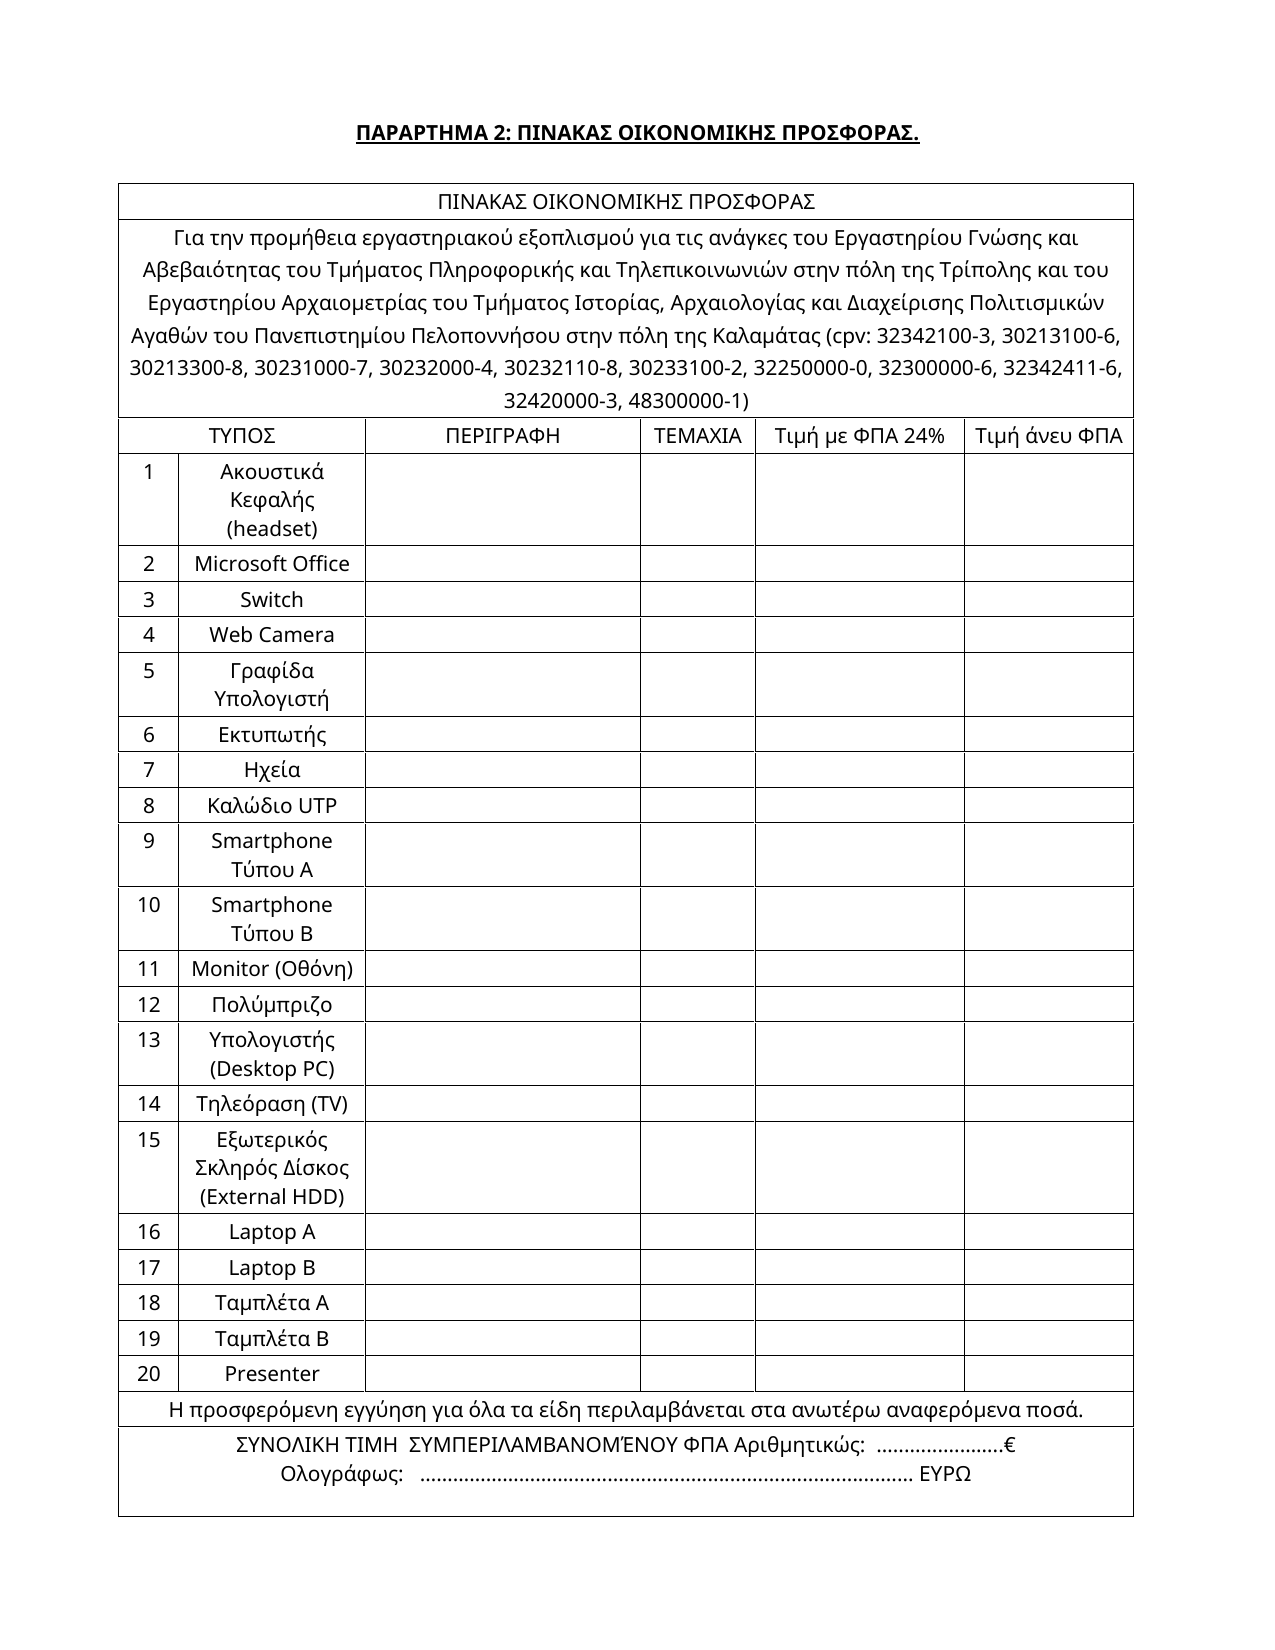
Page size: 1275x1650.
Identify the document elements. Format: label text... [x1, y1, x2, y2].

table_cell [756, 1023, 964, 1085]
table_cell [366, 1214, 640, 1249]
table_cell 8 [119, 788, 178, 822]
table_cell [641, 1250, 754, 1284]
table_cell [756, 1285, 964, 1320]
table_cell [366, 753, 640, 787]
table_cell Ακουστικά Κεφαλής (headset) [179, 454, 364, 545]
table_cell 16 [119, 1214, 178, 1249]
table_cell ΤΕΜΑΧΙΑ [641, 419, 754, 453]
table_cell [756, 618, 964, 652]
table_cell 7 [119, 753, 178, 787]
table_cell Laptop A [179, 1214, 364, 1249]
table_cell [641, 951, 754, 986]
table_cell [965, 951, 1133, 986]
table_cell 13 [119, 1023, 178, 1085]
table_cell [641, 1214, 754, 1249]
table_cell [756, 753, 964, 787]
table_cell [965, 653, 1133, 716]
table_cell [965, 987, 1133, 1021]
table_cell [641, 1122, 754, 1213]
table_cell [965, 1250, 1133, 1284]
table_cell Πολύμπριζο [179, 987, 364, 1021]
table_cell [366, 1285, 640, 1320]
table_cell [965, 753, 1133, 787]
table_cell [756, 1250, 964, 1284]
table_cell [641, 753, 754, 787]
table_cell [366, 653, 640, 716]
table_cell Τιμή άνευ ΦΠΑ [965, 419, 1133, 453]
table_cell 5 [119, 653, 178, 716]
table_cell 18 [119, 1285, 178, 1320]
table_cell [756, 546, 964, 581]
table_cell 9 [119, 824, 178, 886]
table_cell [756, 1321, 964, 1355]
table_cell [366, 788, 640, 822]
table_cell [366, 582, 640, 616]
table_cell [366, 1023, 640, 1085]
table_cell [641, 888, 754, 950]
table_cell 6 [119, 717, 178, 751]
table_cell Εκτυπωτής [179, 717, 364, 751]
table_cell Laptop Β [179, 1250, 364, 1284]
table_cell Τιμή με ΦΠΑ 24% [756, 419, 964, 453]
table_cell [756, 824, 964, 886]
table_cell [965, 1122, 1133, 1213]
table_cell Ταμπλέτα Β [179, 1321, 364, 1355]
table_cell [756, 1122, 964, 1213]
table_cell [366, 1122, 640, 1213]
table_header ΠΙΝΑΚΑΣ ΟΙΚΟΝΟΜΙΚΗΣ ΠΡΟΣΦΟΡΑΣ [119, 184, 1133, 219]
table_cell [641, 653, 754, 716]
table_cell Smartphone Τύπου Α [179, 824, 364, 886]
table_cell Switch [179, 582, 364, 616]
table_cell [965, 888, 1133, 950]
table_cell [756, 1086, 964, 1121]
table_cell [756, 888, 964, 950]
table_cell 12 [119, 987, 178, 1021]
table_cell Web Camera [179, 618, 364, 652]
table_cell [756, 454, 964, 545]
table_cell [641, 454, 754, 545]
table_cell [366, 1356, 640, 1391]
table_cell 2 [119, 546, 178, 581]
table_cell [756, 951, 964, 986]
table_cell [366, 951, 640, 986]
table_cell [965, 1321, 1133, 1355]
table_cell [965, 717, 1133, 751]
table_cell [366, 888, 640, 950]
table_cell [756, 788, 964, 822]
table_cell [641, 1086, 754, 1121]
table_cell Για την προμήθεια εργαστηριακού εξοπλισμού για τις ανάγκες του Εργαστηρίου Γνώσης και Αβεβαιότητας του Τμήματος Πληροφορικής και Τηλεπικοινωνιών στην πόλη της Τρίπολης και του Εργαστηρίου Αρχαιομετρίας του Τμήματος Ιστορίας, Αρχαιολογίας και Διαχείρισης Πολιτισμικών Αγαθών του Πανεπιστημίου Πελοποννήσου στην πόλη της Καλαμάτας (cpv: 32342100-3, 30213100-6, 30213300-8, 30231000-7, 30232000-4, 30232110-8, 30233100-2, 32250000-0, 32300000-6, 32342411-6, 32420000-3, 48300000-1) [119, 220, 1133, 417]
table_cell [965, 454, 1133, 545]
table_cell [641, 1321, 754, 1355]
table_cell [366, 987, 640, 1021]
table_cell [366, 1321, 640, 1355]
table_cell [366, 824, 640, 886]
table_cell Presenter [179, 1356, 364, 1391]
table_cell Γραφίδα Υπολογιστή [179, 653, 364, 716]
table_cell [756, 987, 964, 1021]
table_cell Καλώδιο UTP [179, 788, 364, 822]
table_cell ΠΕΡΙΓΡΑΦΗ [366, 419, 640, 453]
table_cell [641, 717, 754, 751]
table_cell [366, 1086, 640, 1121]
table_cell Υπολογιστής (Desktop PC) [179, 1023, 364, 1085]
table_cell [366, 717, 640, 751]
table_cell 11 [119, 951, 178, 986]
table_cell [366, 1250, 640, 1284]
table_cell [965, 1214, 1133, 1249]
table_cell [965, 1356, 1133, 1391]
table_cell 14 [119, 1086, 178, 1121]
table_cell [641, 582, 754, 616]
table_cell [366, 618, 640, 652]
table_cell Monitor (Οθόνη) [179, 951, 364, 986]
table_cell [965, 1023, 1133, 1085]
table_cell [965, 788, 1133, 822]
table_cell [641, 546, 754, 581]
table_cell [756, 582, 964, 616]
table_cell Ταμπλέτα Α [179, 1285, 364, 1320]
table_cell Εξωτερικός Σκληρός Δίσκος (External HDD) [179, 1122, 364, 1213]
table_cell [641, 1023, 754, 1085]
table_cell 4 [119, 618, 178, 652]
table_cell Τηλεόραση (TV) [179, 1086, 364, 1121]
table_cell Ηχεία [179, 753, 364, 787]
table_cell ΤΥΠΟΣ [119, 419, 364, 453]
table_cell 17 [119, 1250, 178, 1284]
table_cell [756, 653, 964, 716]
table_cell 19 [119, 1321, 178, 1355]
table_cell [366, 546, 640, 581]
table_cell [965, 618, 1133, 652]
table_cell [641, 1285, 754, 1320]
table_cell Smartphone Τύπου B [179, 888, 364, 950]
table_cell Η προσφερόμενη εγγύηση για όλα τα είδη περιλαμβάνεται στα ανωτέρω αναφερόμενα ποσά. [119, 1392, 1133, 1426]
table_cell [756, 717, 964, 751]
table_cell [641, 987, 754, 1021]
table_cell [756, 1356, 964, 1391]
table_cell 3 [119, 582, 178, 616]
table_cell 1 [119, 454, 178, 545]
table_cell [965, 1086, 1133, 1121]
table_cell Microsoft Office [179, 546, 364, 581]
table_cell [641, 824, 754, 886]
table_cell [965, 582, 1133, 616]
table_cell [965, 824, 1133, 886]
table_cell [641, 788, 754, 822]
table_cell [965, 546, 1133, 581]
table_cell ΣΥΝΟΛΙΚΗ ΤΙΜΗ ΣΥΜΠΕΡΙΛΑΜΒΑΝΟΜΈΝΟΥ ΦΠΑ Αριθμητικώς: …............……..€ Ολογράφως: ……………………….............................................................. ΕΥΡΩ [119, 1428, 1133, 1516]
table_cell [641, 618, 754, 652]
table_cell 10 [119, 888, 178, 950]
table_cell 15 [119, 1122, 178, 1213]
table_cell 20 [119, 1356, 178, 1391]
table_cell [641, 1356, 754, 1391]
text ΠΑΡΑΡΤΗΜΑ 2: ΠΙΝΑΚΑΣ ΟΙΚΟΝΟΜΙΚΗΣ ΠΡΟΣΦΟΡΑΣ. [118, 118, 1157, 147]
table_cell [756, 1214, 964, 1249]
table_cell [965, 1285, 1133, 1320]
table_cell [366, 454, 640, 545]
